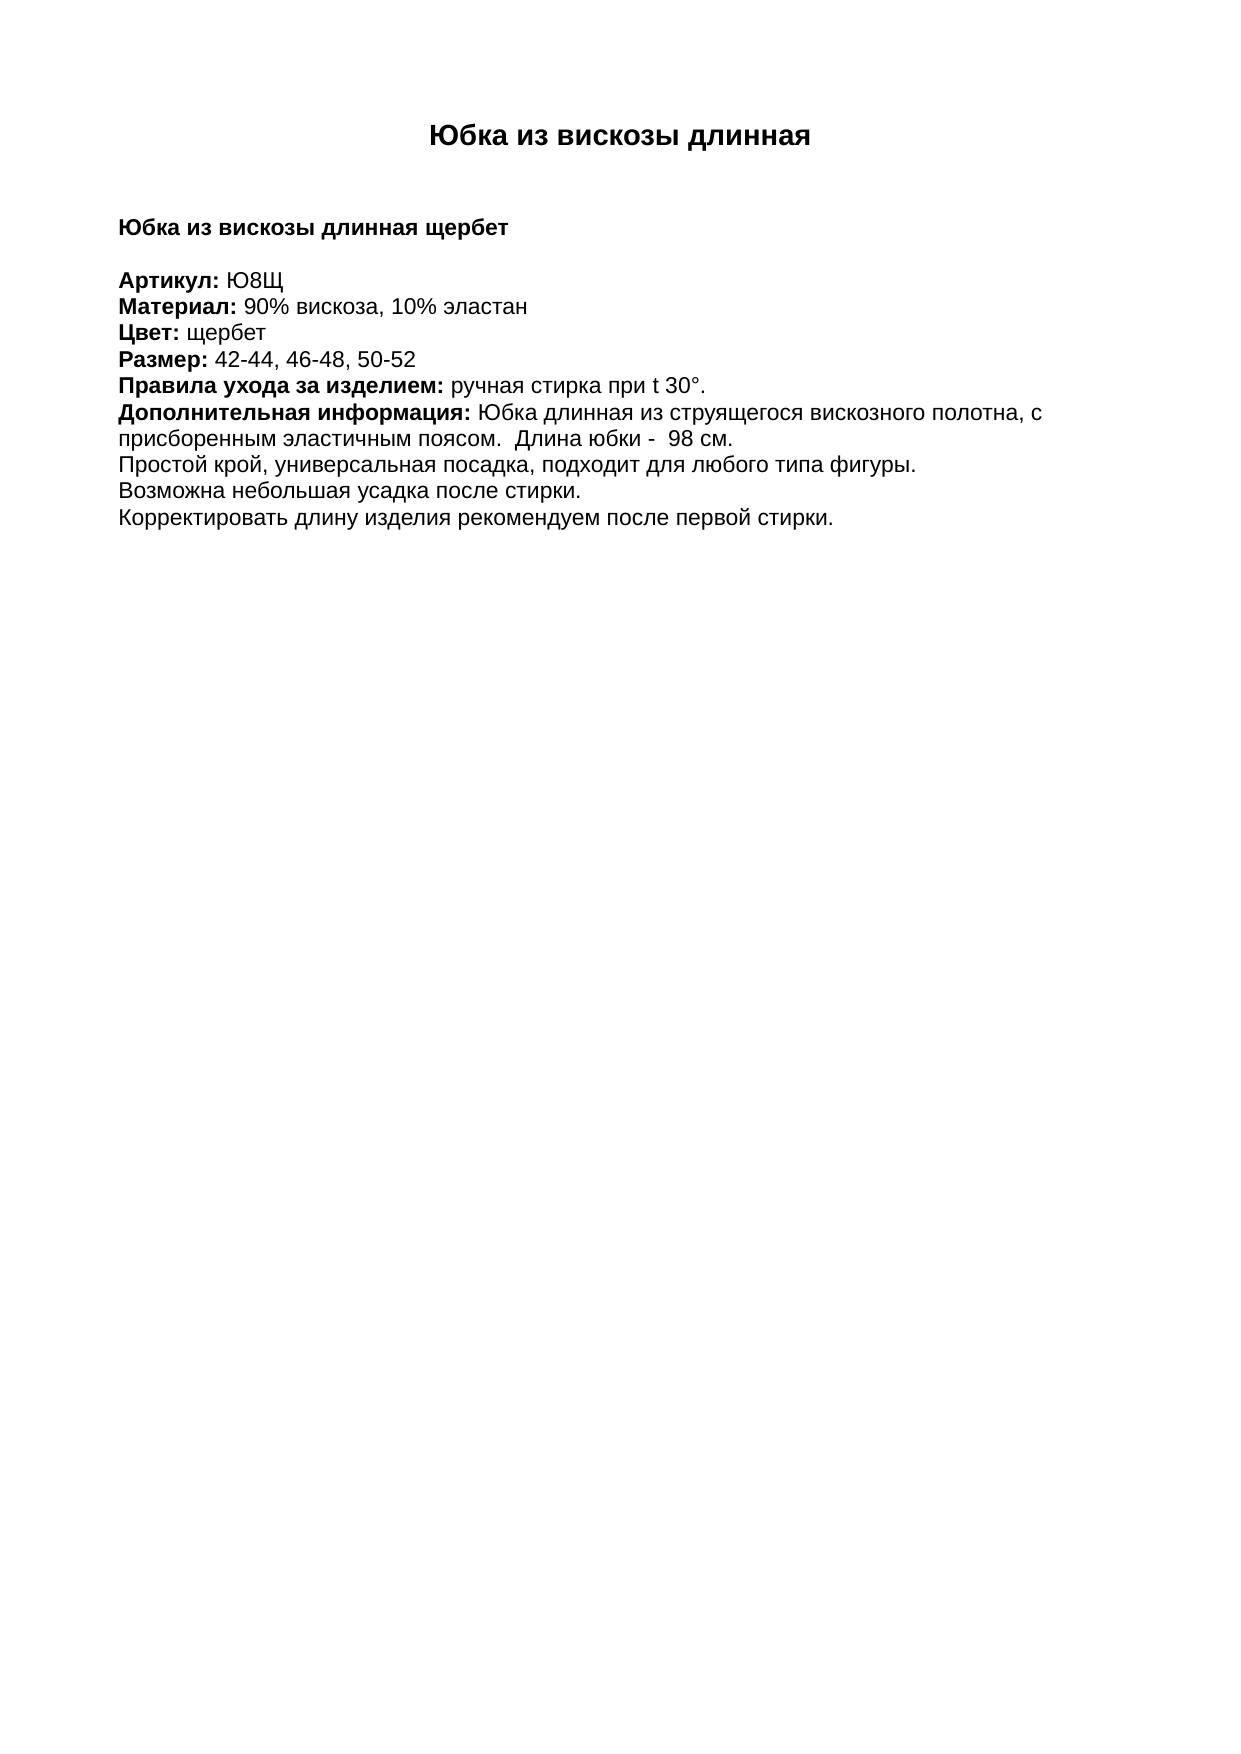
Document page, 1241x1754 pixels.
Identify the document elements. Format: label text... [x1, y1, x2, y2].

text Простой крой, универсальная посадка, подходит для любого типа фигуры. [118, 451, 1122, 477]
text Правила ухода за изделием: ручная стирка при t 30°. [118, 372, 1122, 398]
text Цвет: щербет [118, 319, 1122, 346]
text Размер: 42-44, 46-48, 50-52 [118, 346, 1122, 372]
text Юбка из вискозы длинная щербет [118, 214, 1122, 240]
text Корректировать длину изделия рекомендуем после первой стирки. [118, 504, 1122, 530]
text Юбка из вискозы длинная [118, 118, 1122, 152]
text Возможна небольшая усадка после стирки. [118, 477, 1122, 504]
text Материал: 90% вискоза, 10% эластан [118, 293, 1122, 319]
text Дополнительная информация: Юбка длинная из струящегося вискозного полотна, с присборенным эластичным поясом. Длина юбки - 98 см. [118, 398, 1122, 451]
text Артикул: Ю8Щ [118, 267, 1122, 293]
